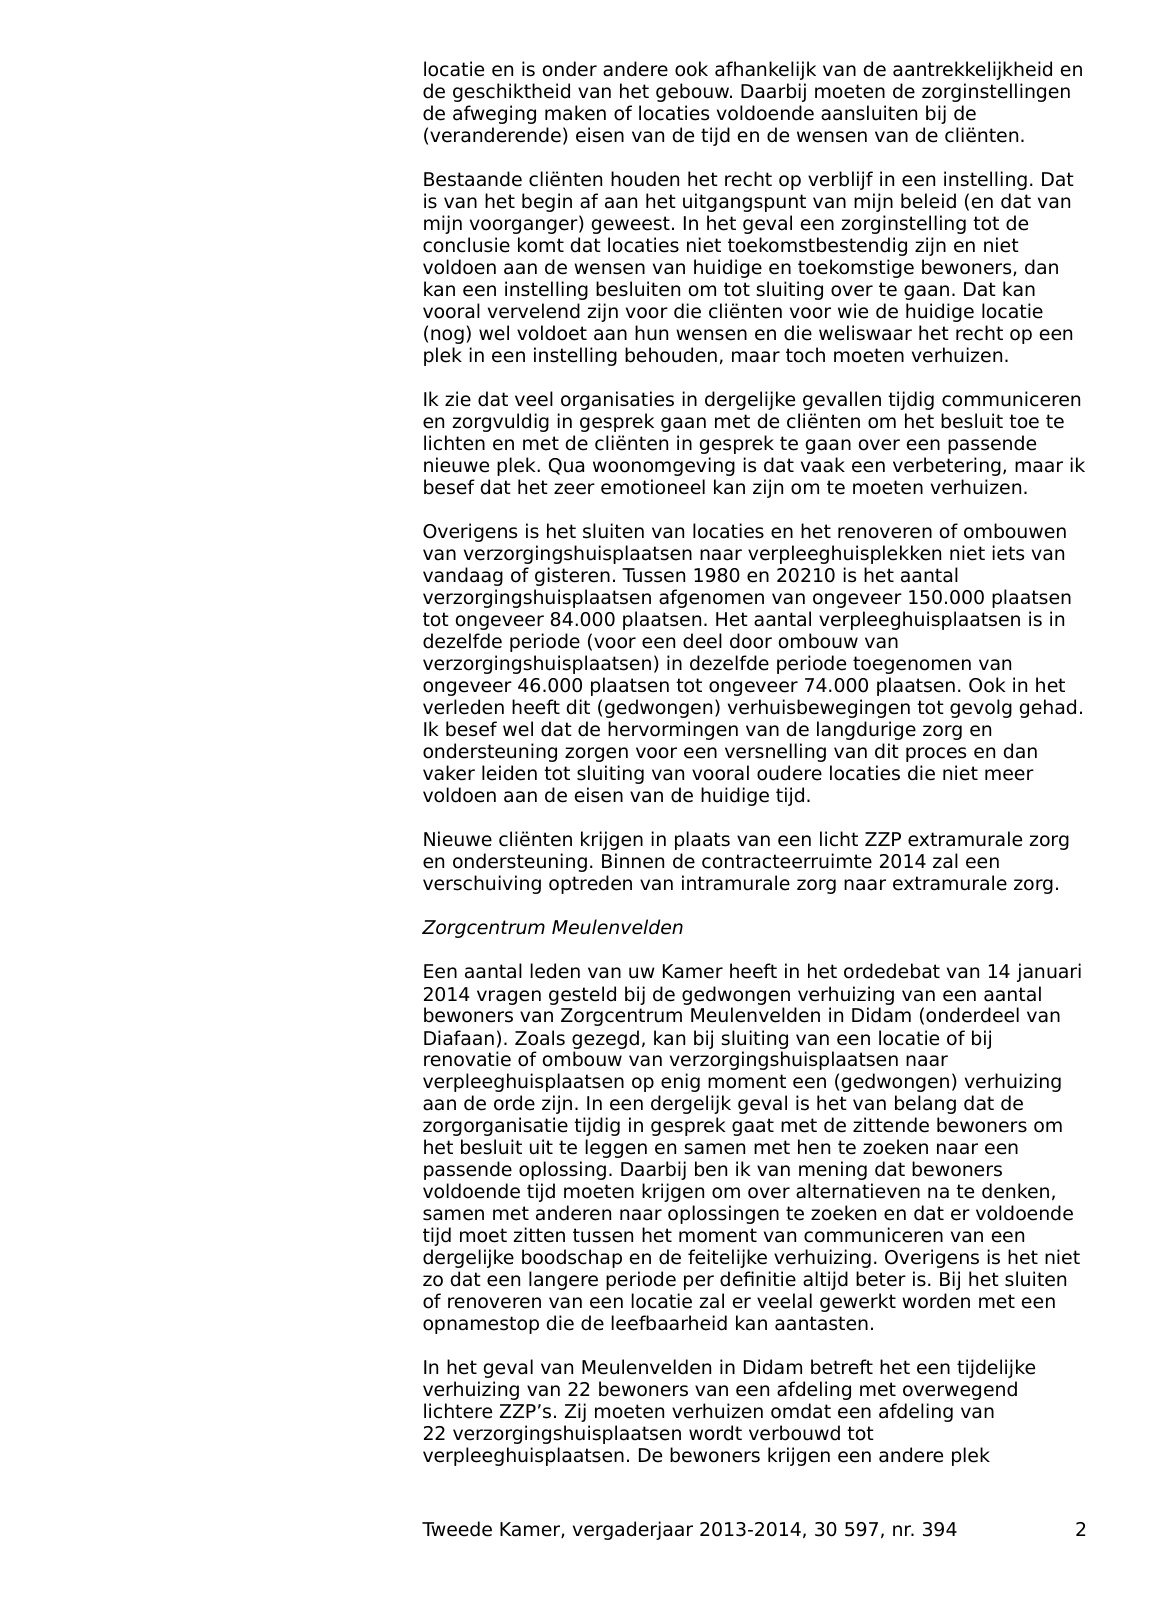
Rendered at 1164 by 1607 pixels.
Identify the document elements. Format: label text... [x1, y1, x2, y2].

text locatie en is onder andere ook afhankelijk van de aantrekkelijkheid en de geschiktheid van het gebouw. Daarbij moeten de zorginstellingen de afweging maken of locaties voldoende aansluiten bij de (veranderende) eisen van de tijd en de wensen van de cliënten. [422, 59, 1087, 147]
text Overigens is het sluiten van locaties en het renoveren of ombouwen van verzorgingshuisplaatsen naar verpleeghuisplekken niet iets van vandaag of gisteren. Tussen 1980 en 20210 is het aantal verzorgingshuisplaatsen afgenomen van ongeveer 150.000 plaatsen tot ongeveer 84.000 plaatsen. Het aantal verpleeghuisplaatsen is in dezelfde periode (voor een deel door ombouw van verzorgingshuisplaatsen) in dezelfde periode toegenomen van ongeveer 46.000 plaatsen tot ongeveer 74.000 plaatsen. Ook in het verleden heeft dit (gedwongen) verhuisbewegingen tot gevolg gehad. Ik besef wel dat de hervormingen van de langdurige zorg en ondersteuning zorgen voor een versnelling van dit proces en dan vaker leiden tot sluiting van vooral oudere locaties die niet meer voldoen aan de eisen van de huidige tijd. [422, 521, 1087, 807]
text Bestaande cliënten houden het recht op verblijf in een instelling. Dat is van het begin af aan het uitgangspunt van mijn beleid (en dat van mijn voorganger) geweest. In het geval een zorginstelling tot de conclusie komt dat locaties niet toekomstbestendig zijn en niet voldoen aan de wensen van huidige en toekomstige bewoners, dan kan een instelling besluiten om tot sluiting over te gaan. Dat kan vooral vervelend zijn voor die cliënten voor wie de huidige locatie (nog) wel voldoet aan hun wensen en die weliswaar het recht op een plek in een instelling behouden, maar toch moeten verhuizen. [422, 169, 1087, 367]
subtitle Zorgcentrum Meulenvelden [422, 917, 1087, 939]
text Nieuwe cliënten krijgen in plaats van een licht ZZP extramurale zorg en ondersteuning. Binnen de contracteerruimte 2014 zal een verschuiving optreden van intramurale zorg naar extramurale zorg. [422, 829, 1087, 895]
text In het geval van Meulenvelden in Didam betreft het een tijdelijke verhuizing van 22 bewoners van een afdeling met overwegend lichtere ZZP’s. Zij moeten verhuizen omdat een afdeling van 22 verzorgingshuisplaatsen wordt verbouwd tot verpleeghuisplaatsen. De bewoners krijgen een andere plek [422, 1357, 1087, 1467]
text Ik zie dat veel organisaties in dergelijke gevallen tijdig communiceren en zorgvuldig in gesprek gaan met de cliënten om het besluit toe te lichten en met de cliënten in gesprek te gaan over een passende nieuwe plek. Qua woonomgeving is dat vaak een verbetering, maar ik besef dat het zeer emotioneel kan zijn om te moeten verhuizen. [422, 389, 1087, 499]
text Een aantal leden van uw Kamer heeft in het ordedebat van 14 januari 2014 vragen gesteld bij de gedwongen verhuizing van een aantal bewoners van Zorgcentrum Meulenvelden in Didam (onderdeel van Diafaan). Zoals gezegd, kan bij sluiting van een locatie of bij renovatie of ombouw van verzorgingshuisplaatsen naar verpleeghuisplaatsen op enig moment een (gedwongen) verhuizing aan de orde zijn. In een dergelijk geval is het van belang dat de zorgorganisatie tijdig in gesprek gaat met de zittende bewoners om het besluit uit te leggen en samen met hen te zoeken naar een passende oplossing. Daarbij ben ik van mening dat bewoners voldoende tijd moeten krijgen om over alternatieven na te denken, samen met anderen naar oplossingen te zoeken en dat er voldoende tijd moet zitten tussen het moment van communiceren van een dergelijke boodschap en de feitelijke verhuizing. Overigens is het niet zo dat een langere periode per definitie altijd beter is. Bij het sluiten of renoveren van een locatie zal er veelal gewerkt worden met een opnamestop die de leefbaarheid kan aantasten. [422, 961, 1087, 1335]
